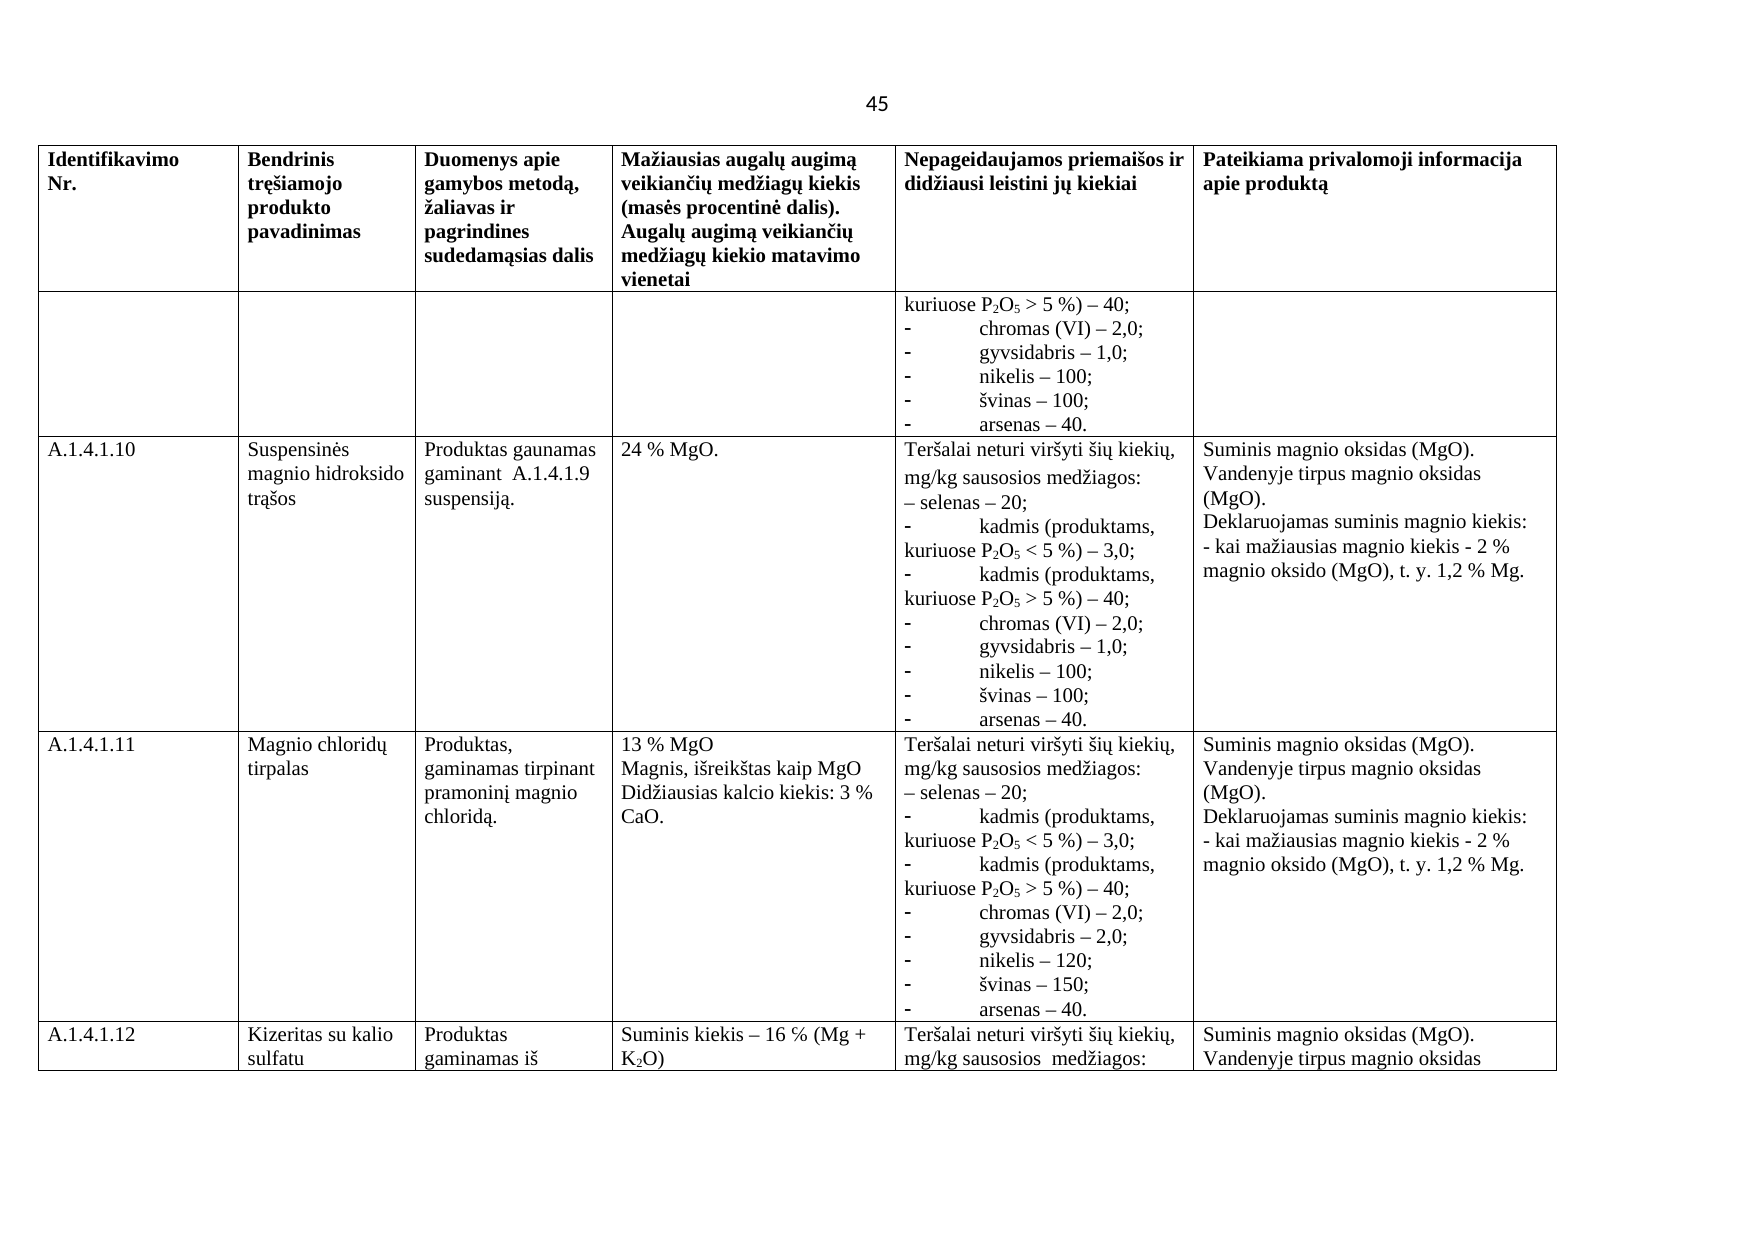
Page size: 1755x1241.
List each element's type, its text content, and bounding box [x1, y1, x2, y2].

table_cell Teršalai neturi viršyti šių kiekių, mg/kg sausosios medžiagos: – selenas – 20;  kadmis (produktams, kuriuose P2O5 < 5 %) – 3,0;  kadmis (produktams, kuriuose P2O5 > 5 %) – 40;  chromas (VI) – 2,0;  gyvsidabris – 1,0;  nikelis – 100;  švinas – 100;  arsenas – 40. [896, 437, 1193, 731]
table_cell kuriuose P2O5 > 5 %) – 40;  chromas (VI) – 2,0;  gyvsidabris – 1,0;  nikelis – 100;  švinas – 100;  arsenas – 40. [896, 292, 1193, 436]
table_cell Produktas gaminamas iš [416, 1022, 612, 1070]
table_cell Teršalai neturi viršyti šių kiekių, mg/kg sausosios medžiagos: [896, 1022, 1193, 1070]
table_cell A.1.4.1.10 [39, 437, 238, 731]
table_cell A.1.4.1.11 [39, 732, 238, 1021]
table_cell A.1.4.1.12 [39, 1022, 238, 1070]
table_cell 13 % MgO Magnis, išreikštas kaip MgO Didžiausias kalcio kiekis: 3 % CaO. [613, 732, 895, 1021]
table_cell Suminis magnio oksidas (MgO). Vandenyje tirpus magnio oksidas (MgO). Deklaruojamas suminis magnio kiekis: - kai mažiausias magnio kiekis - 2 % magnio oksido (MgO), t. y. 1,2 % Mg. [1194, 437, 1556, 731]
table_cell Teršalai neturi viršyti šių kiekių, mg/kg sausosios medžiagos: – selenas – 20;  kadmis (produktams, kuriuose P2O5 < 5 %) – 3,0;  kadmis (produktams, kuriuose P2O5 > 5 %) – 40;  chromas (VI) – 2,0;  gyvsidabris – 2,0;  nikelis – 120;  švinas – 150;  arsenas – 40. [896, 732, 1193, 1021]
table_header Mažiausias augalų augimą veikiančių medžiagų kiekis (masės procentinė dalis). Augalų augimą veikiančių medžiagų kiekio matavimo vienetai [613, 146, 895, 291]
table_cell [39, 292, 238, 436]
table_header Nepageidaujamos priemaišos ir didžiausi leistini jų kiekiai [896, 146, 1193, 291]
table_header Identifikavimo Nr. [39, 146, 238, 291]
table_cell Produktas gaunamas gaminant A.1.4.1.9 suspensiją. [416, 437, 612, 731]
table_cell Produktas, gaminamas tirpinant pramoninį magnio chloridą. [416, 732, 612, 1021]
table_cell Suminis magnio oksidas (MgO). Vandenyje tirpus magnio oksidas [1194, 1022, 1556, 1070]
table_cell 24 % MgO. [613, 437, 895, 731]
table_cell Suminis magnio oksidas (MgO). Vandenyje tirpus magnio oksidas (MgO). Deklaruojamas suminis magnio kiekis: - kai mažiausias magnio kiekis - 2 % magnio oksido (MgO), t. y. 1,2 % Mg. [1194, 732, 1556, 1021]
table_cell [416, 292, 612, 436]
table_cell [1194, 292, 1556, 436]
table_cell [613, 292, 895, 436]
table_header Pateikiama privalomoji informacija apie produktą [1194, 146, 1556, 291]
table_cell Suspensinės magnio hidroksido trąšos [239, 437, 415, 731]
table_header Duomenys apie gamybos metodą, žaliavas ir pagrindines sudedamąsias dalis [416, 146, 612, 291]
table_cell Kizeritas su kalio sulfatu [239, 1022, 415, 1070]
table_cell [239, 292, 415, 436]
table_header Bendrinis tręšiamojo produkto pavadinimas [239, 146, 415, 291]
table_cell Suminis kiekis – 16 ℅ (Mg + K2O) [613, 1022, 895, 1070]
table_cell Magnio chloridų tirpalas [239, 732, 415, 1021]
